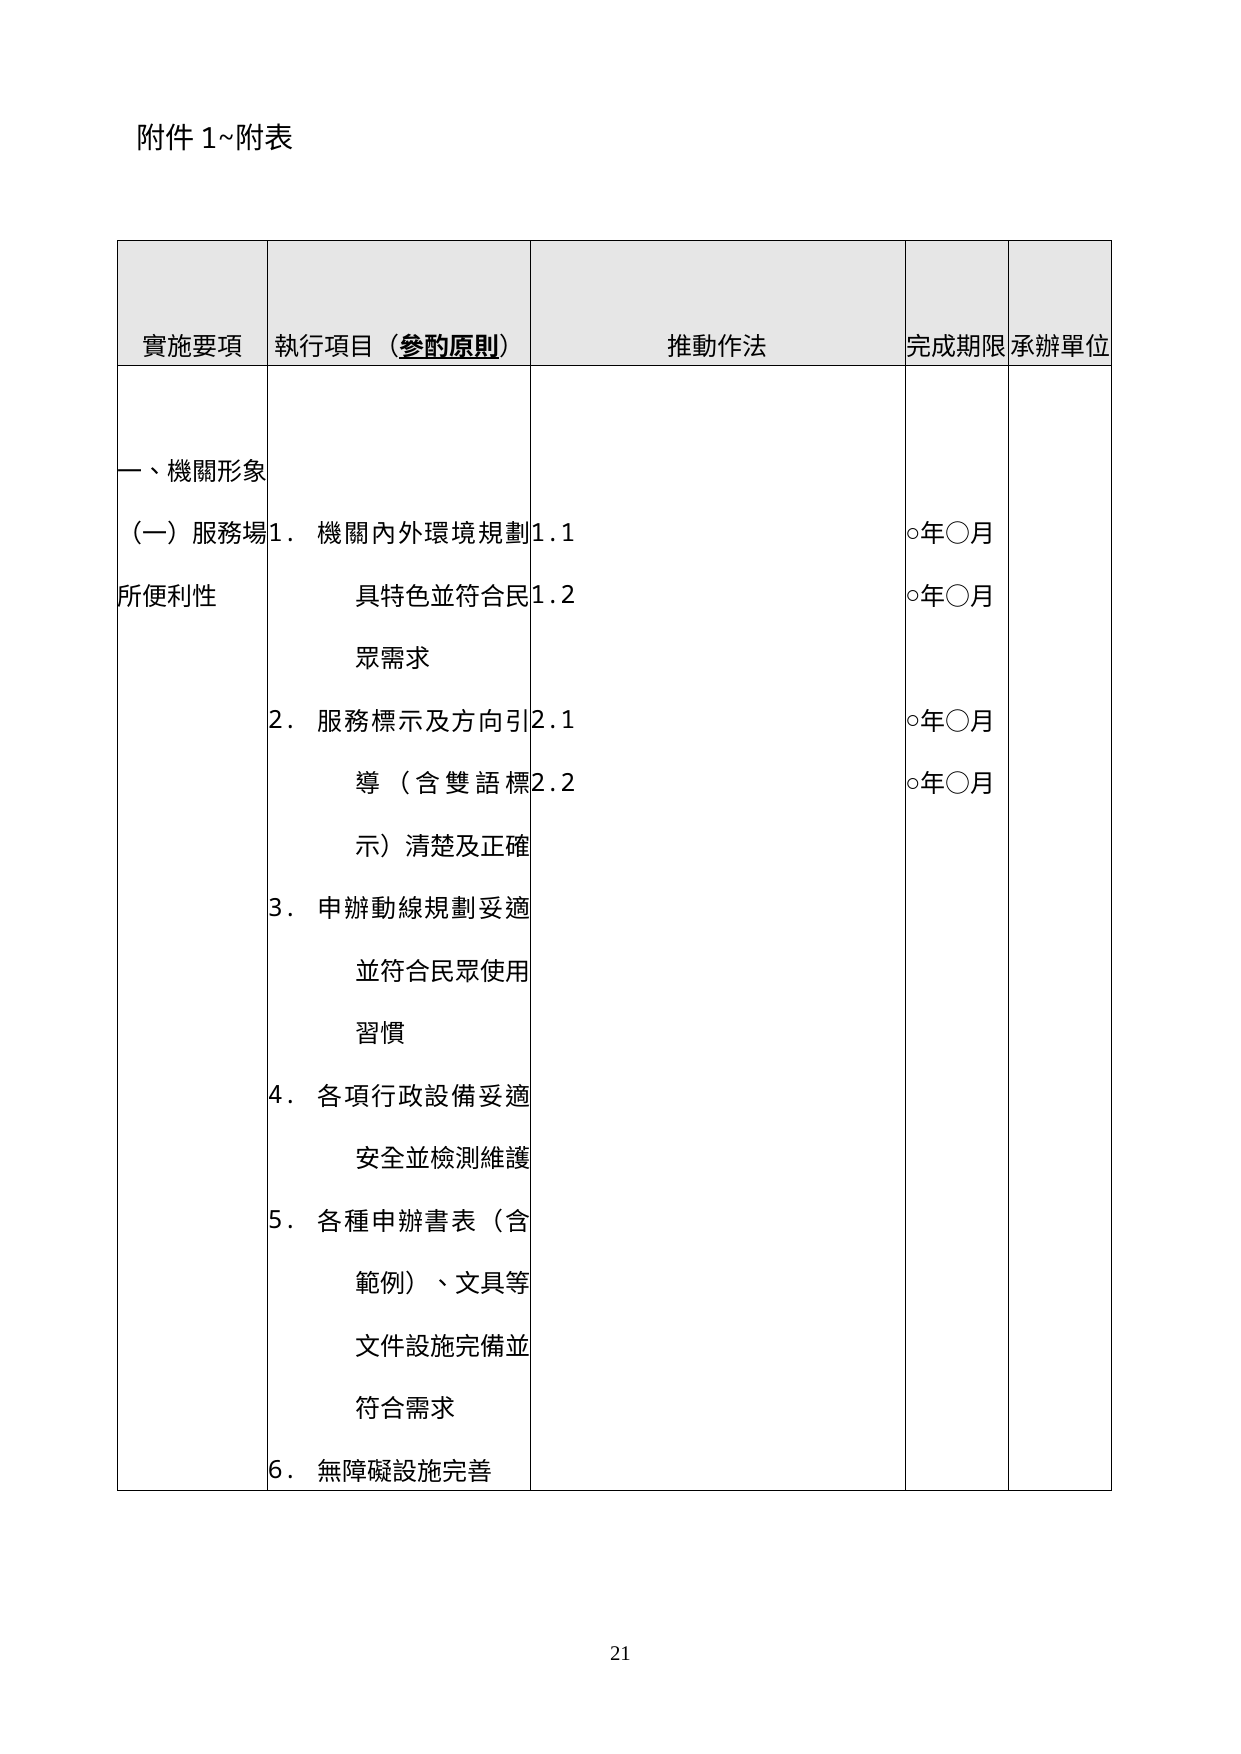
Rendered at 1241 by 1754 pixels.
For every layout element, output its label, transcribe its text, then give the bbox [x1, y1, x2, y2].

table_cell 機關內外環境規劃具特色並符合民眾需求 服務標示及方向引導（含雙語標示）清楚及正確 申辦動線規劃妥適並符合民眾使用習慣 各項行政設備妥適安全並檢測維護 各種申辦書表（含範例）、文具等文件設施完備並符合需求 無障礙設施完善 [268, 366, 530, 1490]
table_header 執行項目（參酌原則） [268, 241, 530, 365]
table_header 推動作法 [531, 241, 905, 365]
table_header 實施要項 [118, 241, 267, 365]
table_header 完成期限 [906, 241, 1008, 365]
text 附件1~附表 [136, 115, 1104, 157]
table_cell ○年○月 ○年○月 ○年○月 ○年○月 [906, 366, 1008, 1490]
table_header 承辦單位 [1009, 241, 1111, 365]
table_cell [1009, 366, 1111, 1490]
table_cell 1.1 1.2 2.1 2.2 [531, 366, 905, 1490]
table_cell 一、機關形象 （一）服務場所便利性 [118, 366, 267, 1490]
